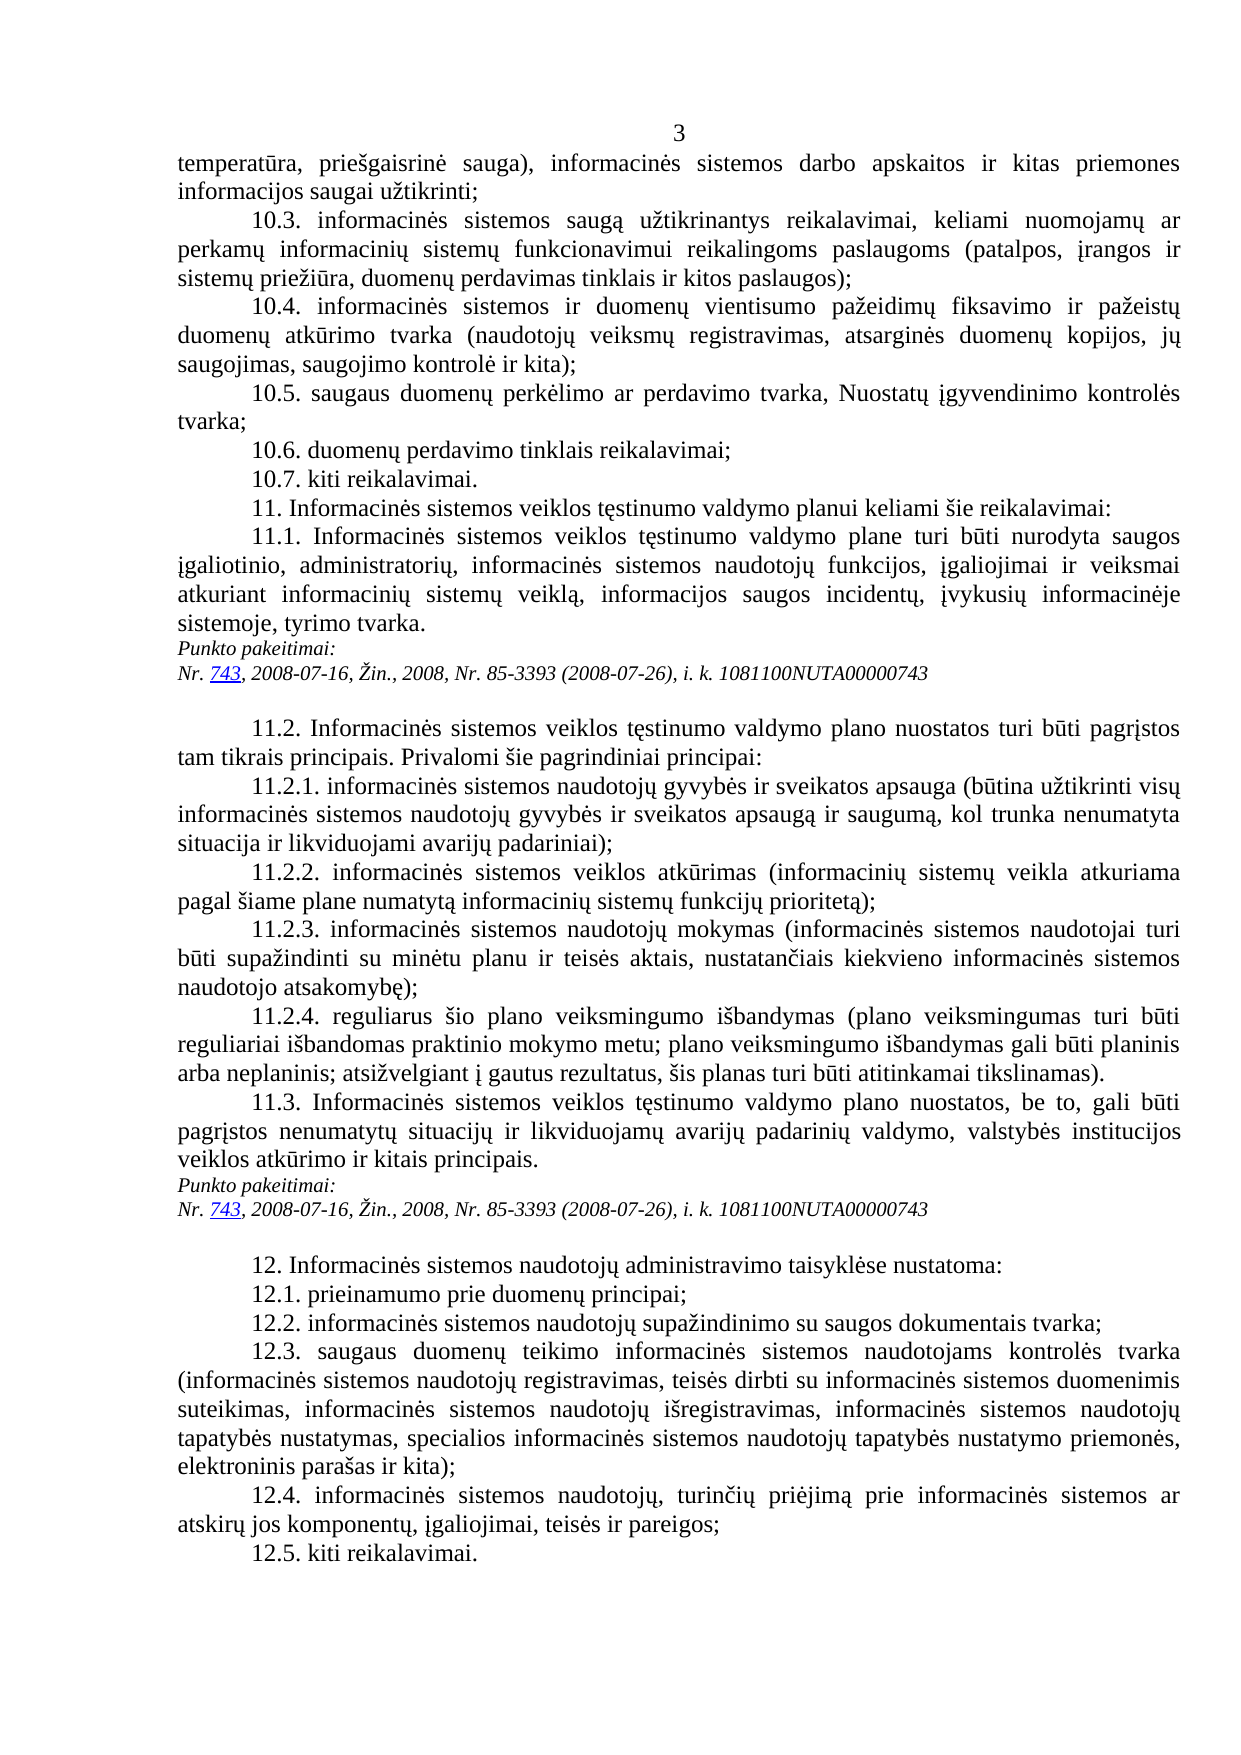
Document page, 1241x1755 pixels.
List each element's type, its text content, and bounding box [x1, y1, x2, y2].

text 10.4. informacinės sistemos ir duomenų vientisumo pažeidimų fiksavimo ir pažeistų duomenų atkūrimo tvarka (naudotojų veiksmų registravimas, atsarginės duomenų kopijos, jų saugojimas, saugojimo kontrolė ir kita); [177, 291, 1181, 378]
text Punkto pakeitimai: [177, 636, 1181, 660]
text 11.2. Informacinės sistemos veiklos tęstinumo valdymo plano nuostatos turi būti pagrįstos tam tikrais principais. Privalomi šie pagrindiniai principai: [177, 713, 1181, 771]
text 11.3. Informacinės sistemos veiklos tęstinumo valdymo plano nuostatos, be to, gali būti pagrįstos nenumatytų situacijų ir likviduojamų avarijų padarinių valdymo, valstybės institucijos veiklos atkūrimo ir kitais principais. [177, 1087, 1181, 1173]
text 11. Informacinės sistemos veiklos tęstinumo valdymo planui keliami šie reikalavimai: [177, 493, 1181, 521]
text 10.7. kiti reikalavimai. [177, 464, 1181, 493]
text 10.3. informacinės sistemos saugą užtikrinantys reikalavimai, keliami nuomojamų ar perkamų informacinių sistemų funkcionavimui reikalingoms paslaugoms (patalpos, įrangos ir sistemų priežiūra, duomenų perdavimas tinklais ir kitos paslaugos); [177, 205, 1181, 291]
text 12.5. kiti reikalavimai. [177, 1538, 1181, 1566]
text 11.2.3. informacinės sistemos naudotojų mokymas (informacinės sistemos naudotojai turi būti supažindinti su minėtu planu ir teisės aktais, nustatančiais kiekvieno informacinės sistemos naudotojo atsakomybę); [177, 914, 1181, 1001]
text 12.2. informacinės sistemos naudotojų supažindinimo su saugos dokumentais tvarka; [177, 1308, 1181, 1336]
text 12.3. saugaus duomenų teikimo informacinės sistemos naudotojams kontrolės tvarka (informacinės sistemos naudotojų registravimas, teisės dirbti su informacinės sistemos duomenimis suteikimas, informacinės sistemos naudotojų išregistravimas, informacinės sistemos naudotojų tapatybės nustatymas, specialios informacinės sistemos naudotojų tapatybės nustatymo priemonės, elektroninis parašas ir kita); [177, 1336, 1181, 1480]
text 11.2.2. informacinės sistemos veiklos atkūrimas (informacinių sistemų veikla atkuriama pagal šiame plane numatytą informacinių sistemų funkcijų prioritetą); [177, 857, 1181, 914]
text 11.1. Informacinės sistemos veiklos tęstinumo valdymo plane turi būti nurodyta saugos įgaliotinio, administratorių, informacinės sistemos naudotojų funkcijos, įgaliojimai ir veiksmai atkuriant informacinių sistemų veiklą, informacijos saugos incidentų, įvykusių informacinėje sistemoje, tyrimo tvarka. [177, 521, 1181, 636]
text 11.2.1. informacinės sistemos naudotojų gyvybės ir sveikatos apsauga (būtina užtikrinti visų informacinės sistemos naudotojų gyvybės ir sveikatos apsaugą ir saugumą, kol trunka nenumatyta situacija ir likviduojami avarijų padariniai); [177, 771, 1181, 857]
text Nr. 743, 2008-07-16, Žin., 2008, Nr. 85-3393 (2008-07-26), i. k. 1081100NUTA00000743 [177, 1197, 1181, 1221]
text Punkto pakeitimai: [177, 1173, 1181, 1197]
text 12. Informacinės sistemos naudotojų administravimo taisyklėse nustatoma: [177, 1250, 1181, 1279]
text 11.2.4. reguliarus šio plano veiksmingumo išbandymas (plano veiksmingumas turi būti reguliariai išbandomas praktinio mokymo metu; plano veiksmingumo išbandymas gali būti planinis arba neplaninis; atsižvelgiant į gautus rezultatus, šis planas turi būti atitinkamai tikslinamas). [177, 1001, 1181, 1087]
text temperatūra, priešgaisrinė sauga), informacinės sistemos darbo apskaitos ir kitas priemones informacijos saugai užtikrinti; [177, 148, 1181, 205]
text 10.5. saugaus duomenų perkėlimo ar perdavimo tvarka, Nuostatų įgyvendinimo kontrolės tvarka; [177, 378, 1181, 435]
text 12.1. prieinamumo prie duomenų principai; [177, 1279, 1181, 1308]
text 10.6. duomenų perdavimo tinklais reikalavimai; [177, 435, 1181, 464]
text 12.4. informacinės sistemos naudotojų, turinčių priėjimą prie informacinės sistemos ar atskirų jos komponentų, įgaliojimai, teisės ir pareigos; [177, 1480, 1181, 1538]
text Nr. 743, 2008-07-16, Žin., 2008, Nr. 85-3393 (2008-07-26), i. k. 1081100NUTA00000743 [177, 660, 1181, 684]
